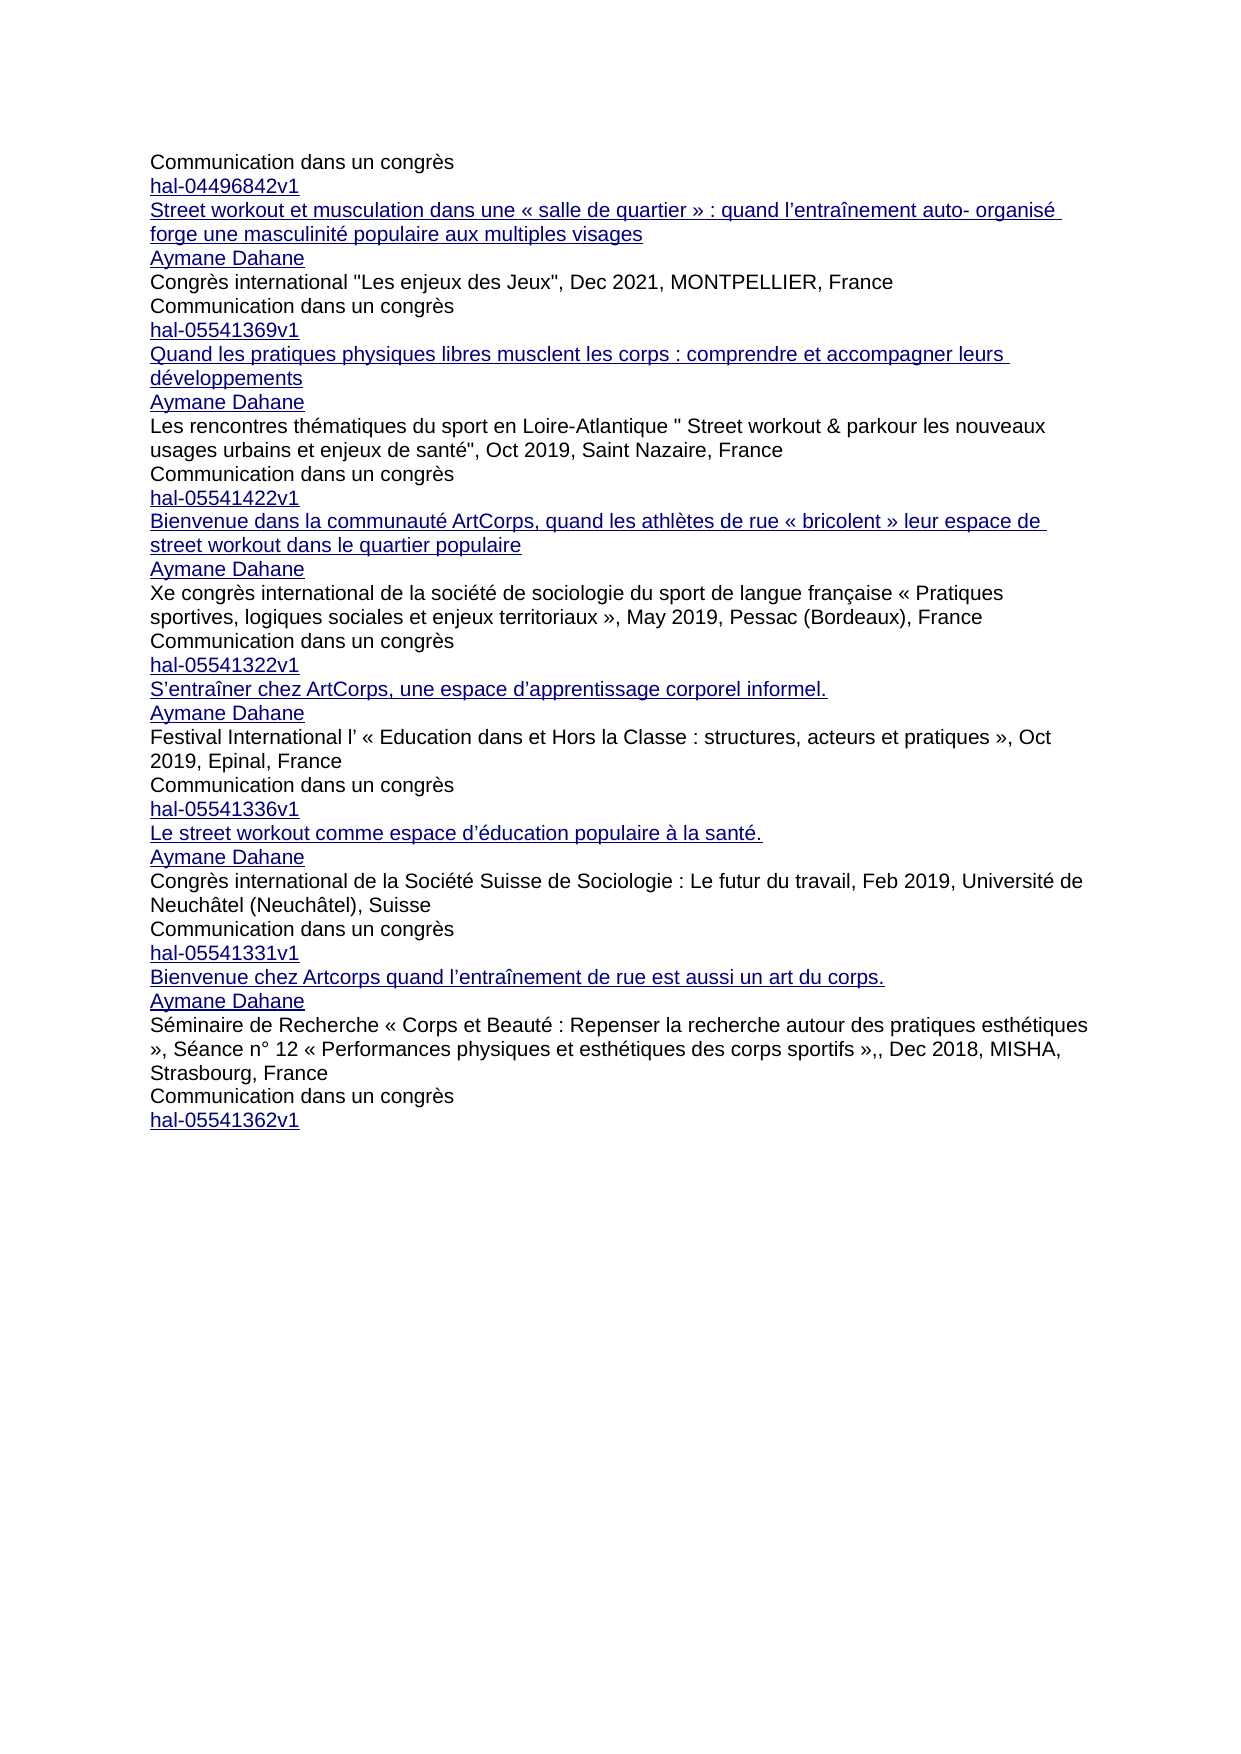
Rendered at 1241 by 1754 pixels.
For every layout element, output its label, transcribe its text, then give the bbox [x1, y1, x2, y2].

table_cell Street workout et musculation dans une « salle de quartier » : quand l’entraînement auto- organisé forge une masculinité populaire aux multiples visages Aymane Dahane Congrès international "Les enjeux des Jeux", Dec 2021, MONTPELLIER, France Communication dans un congrès hal-05541369v1 [150, 198, 1090, 342]
table_cell Bienvenue chez Artcorps quand l’entraînement de rue est aussi un art du corps. Aymane Dahane Séminaire de Recherche « Corps et Beauté : Repenser la recherche autour des pratiques esthétiques », Séance n° 12 « Performances physiques et esthétiques des corps sportifs »,, Dec 2018, MISHA, Strasbourg, France Communication dans un congrès hal-05541362v1 [150, 965, 1090, 1132]
table_cell Bienvenue dans la communauté ArtCorps, quand les athlètes de rue « bricolent » leur espace de street workout dans le quartier populaire Aymane Dahane Xe congrès international de la société de sociologie du sport de langue française « Pratiques sportives, logiques sociales et enjeux territoriaux », May 2019, Pessac (Bordeaux), France Communication dans un congrès hal-05541322v1 [150, 509, 1090, 677]
table_cell Communication dans un congrès hal-04496842v1 [150, 150, 1090, 198]
table_cell Quand les pratiques physiques libres musclent les corps : comprendre et accompagner leurs développements Aymane Dahane Les rencontres thématiques du sport en Loire-Atlantique " Street workout & parkour les nouveaux usages urbains et enjeux de santé", Oct 2019, Saint Nazaire, France Communication dans un congrès hal-05541422v1 [150, 342, 1090, 509]
table_cell S’entraîner chez ArtCorps, une espace d’apprentissage corporel informel. Aymane Dahane Festival International l’ « Education dans et Hors la Classe : structures, acteurs et pratiques », Oct 2019, Epinal, France Communication dans un congrès hal-05541336v1 [150, 677, 1090, 821]
table_cell Le street workout comme espace d’éducation populaire à la santé. Aymane Dahane Congrès international de la Société Suisse de Sociologie : Le futur du travail, Feb 2019, Université de Neuchâtel (Neuchâtel), Suisse Communication dans un congrès hal-05541331v1 [150, 821, 1090, 964]
